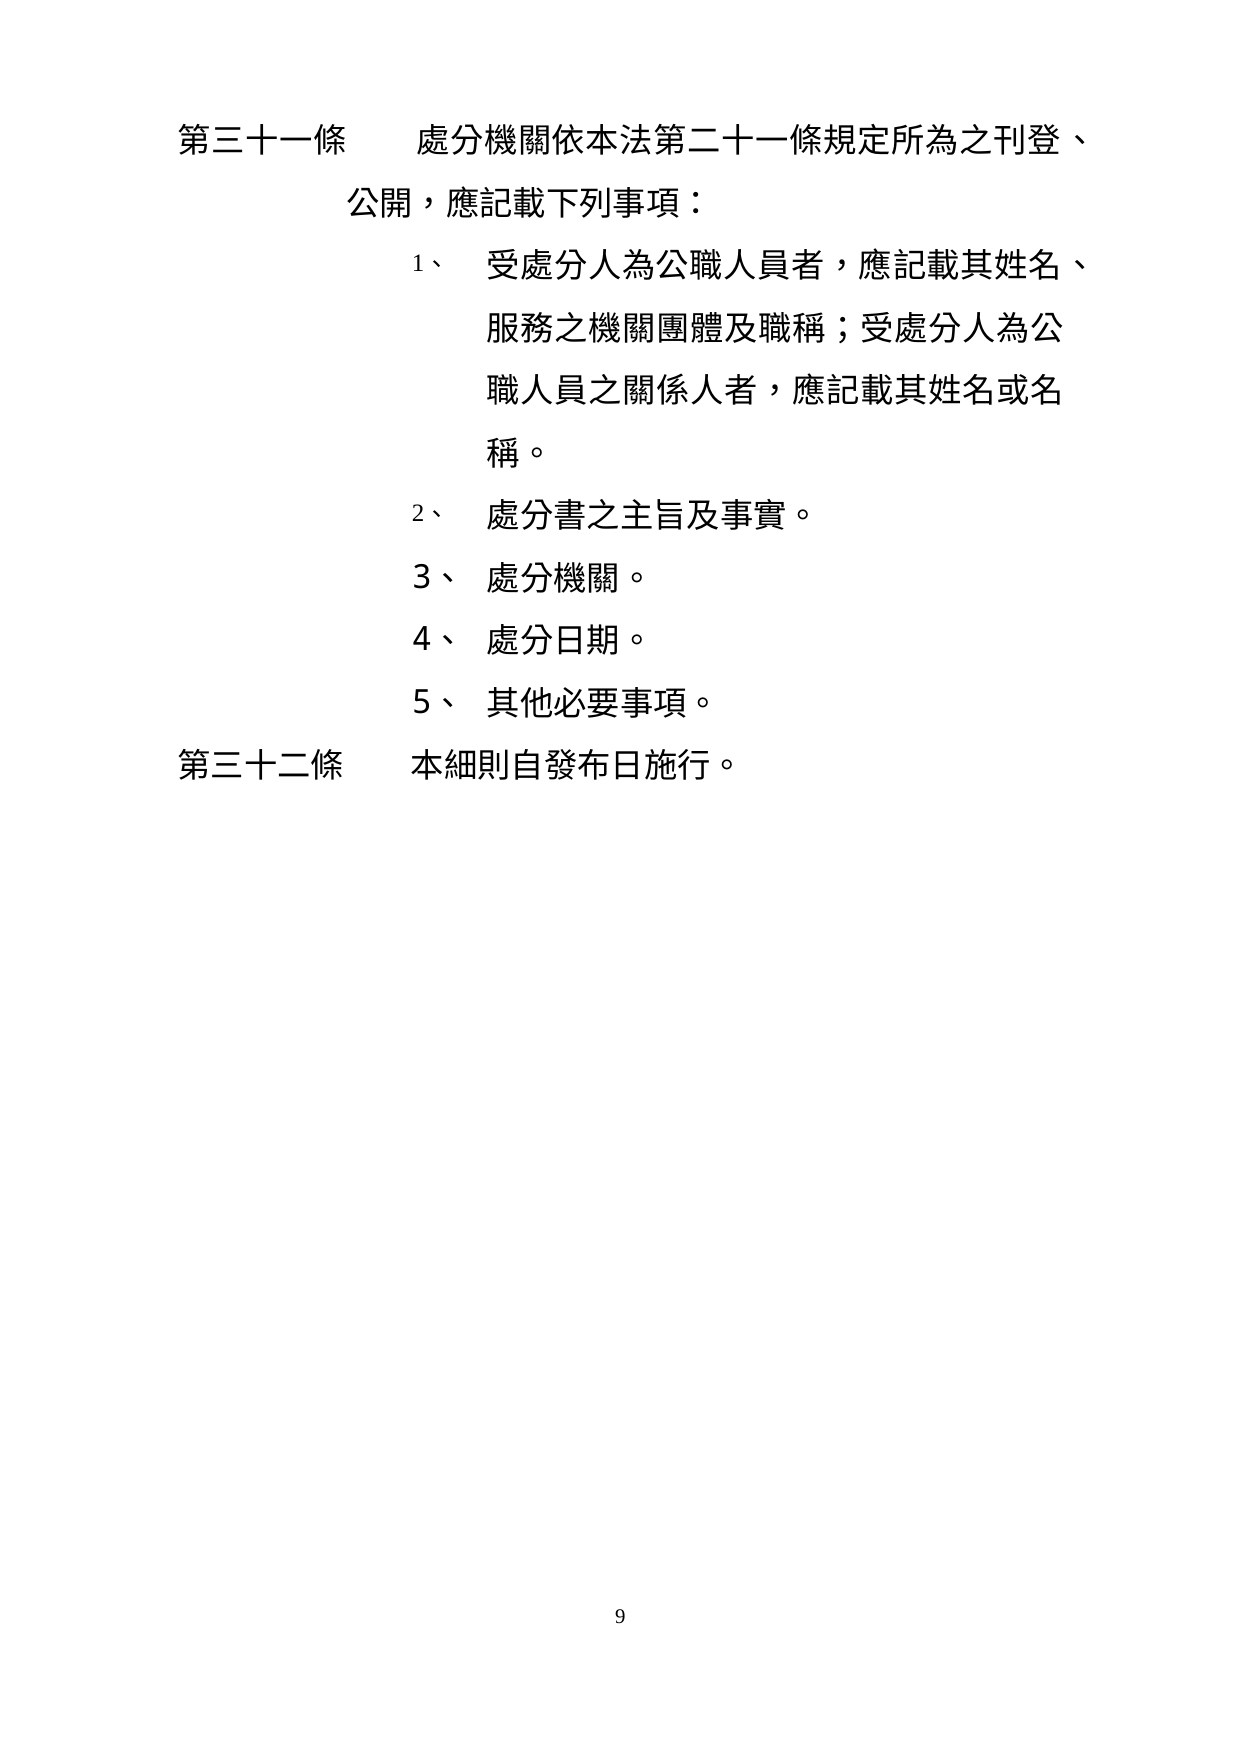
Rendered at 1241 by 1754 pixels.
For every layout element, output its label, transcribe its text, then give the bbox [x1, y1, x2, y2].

text 第三十一條 處分機關依本法第二十一條規定所為之刊登、公開，應記載下列事項： [177, 96, 1063, 221]
list 處分書之主旨及事實。 [412, 471, 1063, 534]
text 第三十二條 本細則自發布日施行。 [177, 721, 1063, 784]
list 處分機關。 [412, 534, 1063, 596]
list 處分日期。 [412, 596, 1063, 659]
list 其他必要事項。 [412, 659, 1063, 721]
list 受處分人為公職人員者，應記載其姓名、服務之機關團體及職稱；受處分人為公職人員之關係人者，應記載其姓名或名稱。 [412, 221, 1063, 471]
